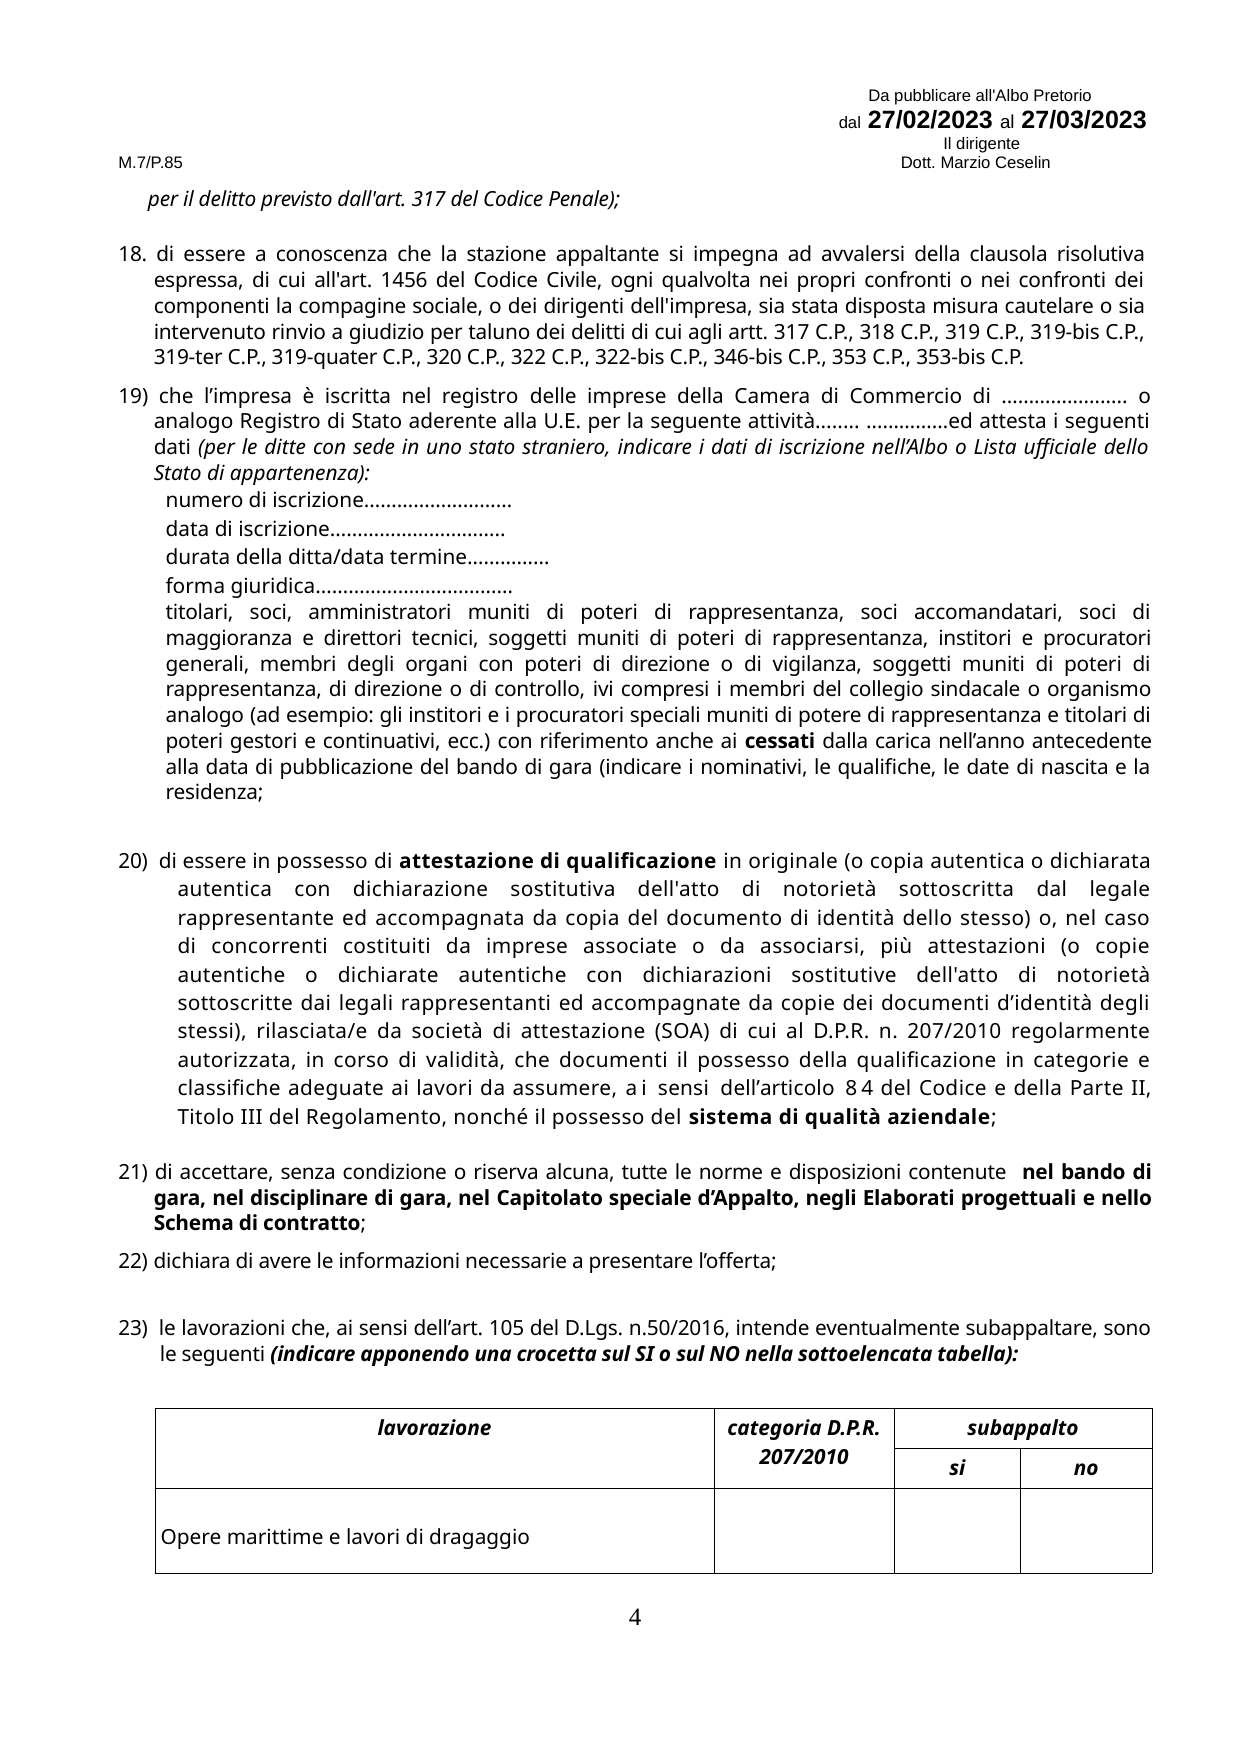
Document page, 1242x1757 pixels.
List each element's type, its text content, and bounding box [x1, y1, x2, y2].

table_cell [1021, 1489, 1152, 1573]
text data di iscrizione………………………….. [165, 514, 1152, 542]
table_cell si [895, 1449, 1020, 1487]
table_cell Opere marittime e lavori di dragaggio [156, 1489, 714, 1573]
text 21) di accettare, senza condizione o riserva alcuna, tutte le norme e disposizioni contenute nel bando di gara, nel disciplinare di gara, nel Capitolato speciale d’Appalto, negli Elaborati progettuali e nello Schema di contratto; [118, 1159, 1152, 1236]
table_cell [895, 1489, 1020, 1573]
text 18. di essere a conoscenza che la stazione appaltante si impegna ad avvalersi della clausola risolutiva espressa, di cui all'art. 1456 del Codice Civile, ogni qualvolta nei propri confronti o nei confronti dei componenti la compagine sociale, o dei dirigenti dell'impresa, sia stata disposta misura cautelare o sia intervenuto rinvio a giudizio per taluno dei delitti di cui agli artt. 317 C.P., 318 C.P., 319 C.P., 319-bis C.P., 319-ter C.P., 319-quater C.P., 320 C.P., 322 C.P., 322-bis C.P., 346-bis C.P., 353 C.P., 353-bis C.P. [118, 241, 1146, 370]
text durata della ditta/data termine…………… [165, 542, 1152, 571]
table_header lavorazione [156, 1409, 714, 1487]
text numero di iscrizione……………………… [165, 485, 1152, 514]
text titolari, soci, amministratori muniti di poteri di rappresentanza, soci accomandatari, soci di maggioranza e direttori tecnici, soggetti muniti di poteri di rappresentanza, institori e procuratori generali, membri degli organi con poteri di direzione o di vigilanza, soggetti muniti di poteri di rappresentanza, di direzione o di controllo, ivi compresi i membri del collegio sindacale o organismo analogo (ad esempio: gli institori e i procuratori speciali muniti di potere di rappresentanza e titolari di poteri gestori e continuativi, ecc.) con riferimento anche ai cessati dalla carica nell’anno antecedente alla data di pubblicazione del bando di gara (indicare i nominativi, le qualifiche, le date di nascita e la residenza; [165, 599, 1152, 805]
text 22) dichiara di avere le informazioni necessarie a presentare l’offerta; [118, 1248, 1152, 1274]
table_header categoria D.P.R. 207/2010 [715, 1409, 894, 1487]
text per il delitto previsto dall'art. 317 del Codice Penale); [118, 184, 1146, 213]
text 19) che l’impresa è iscritta nel registro delle imprese della Camera di Commercio di ………………….. o analogo Registro di Stato aderente alla U.E. per la seguente attività........ ……………ed attesta i seguenti dati (per le ditte con sede in uno stato straniero, indicare i dati di iscrizione nell’Albo o Lista ufficiale dello Stato di appartenenza): [118, 382, 1152, 485]
text forma giuridica……………………………… [165, 571, 1152, 599]
text 23) le lavorazioni che, ai sensi dell’art. 105 del D.Lgs. n.50/2016, intende eventualmente subappaltare, sono le seguenti (indicare apponendo una crocetta sul SI o sul NO nella sottoelencata tabella): [118, 1315, 1152, 1367]
table_header subappalto [895, 1409, 1152, 1447]
text 20) di essere in possesso di attestazione di qualificazione in originale (o copia autentica o dichiarata autentica con dichiarazione sostitutiva dell'atto di notorietà sottoscritta dal legale rappresentante ed accompagnata da copia del documento di identità dello stesso) o, nel caso di concorrenti costituiti da imprese associate o da associarsi, più attestazioni (o copie autentiche o dichiarate autentiche con dichiarazioni sostitutive dell'atto di notorietà sottoscritte dai legali rappresentanti ed accompagnate da copie dei documenti d’identità degli stessi), rilasciata/e da società di attestazione (SOA) di cui al D.P.R. n. 207/2010 regolarmente autorizzata, in corso di validità, che documenti il possesso della qualificazione in categorie e classifiche adeguate ai lavori da assumere, ai sensi dell’articolo 84 del Codice e della Parte II, Titolo III del Regolamento, nonché il possesso del sistema di qualità aziendale; [118, 846, 1152, 1130]
table_cell no [1021, 1449, 1152, 1487]
table_cell [715, 1489, 894, 1573]
